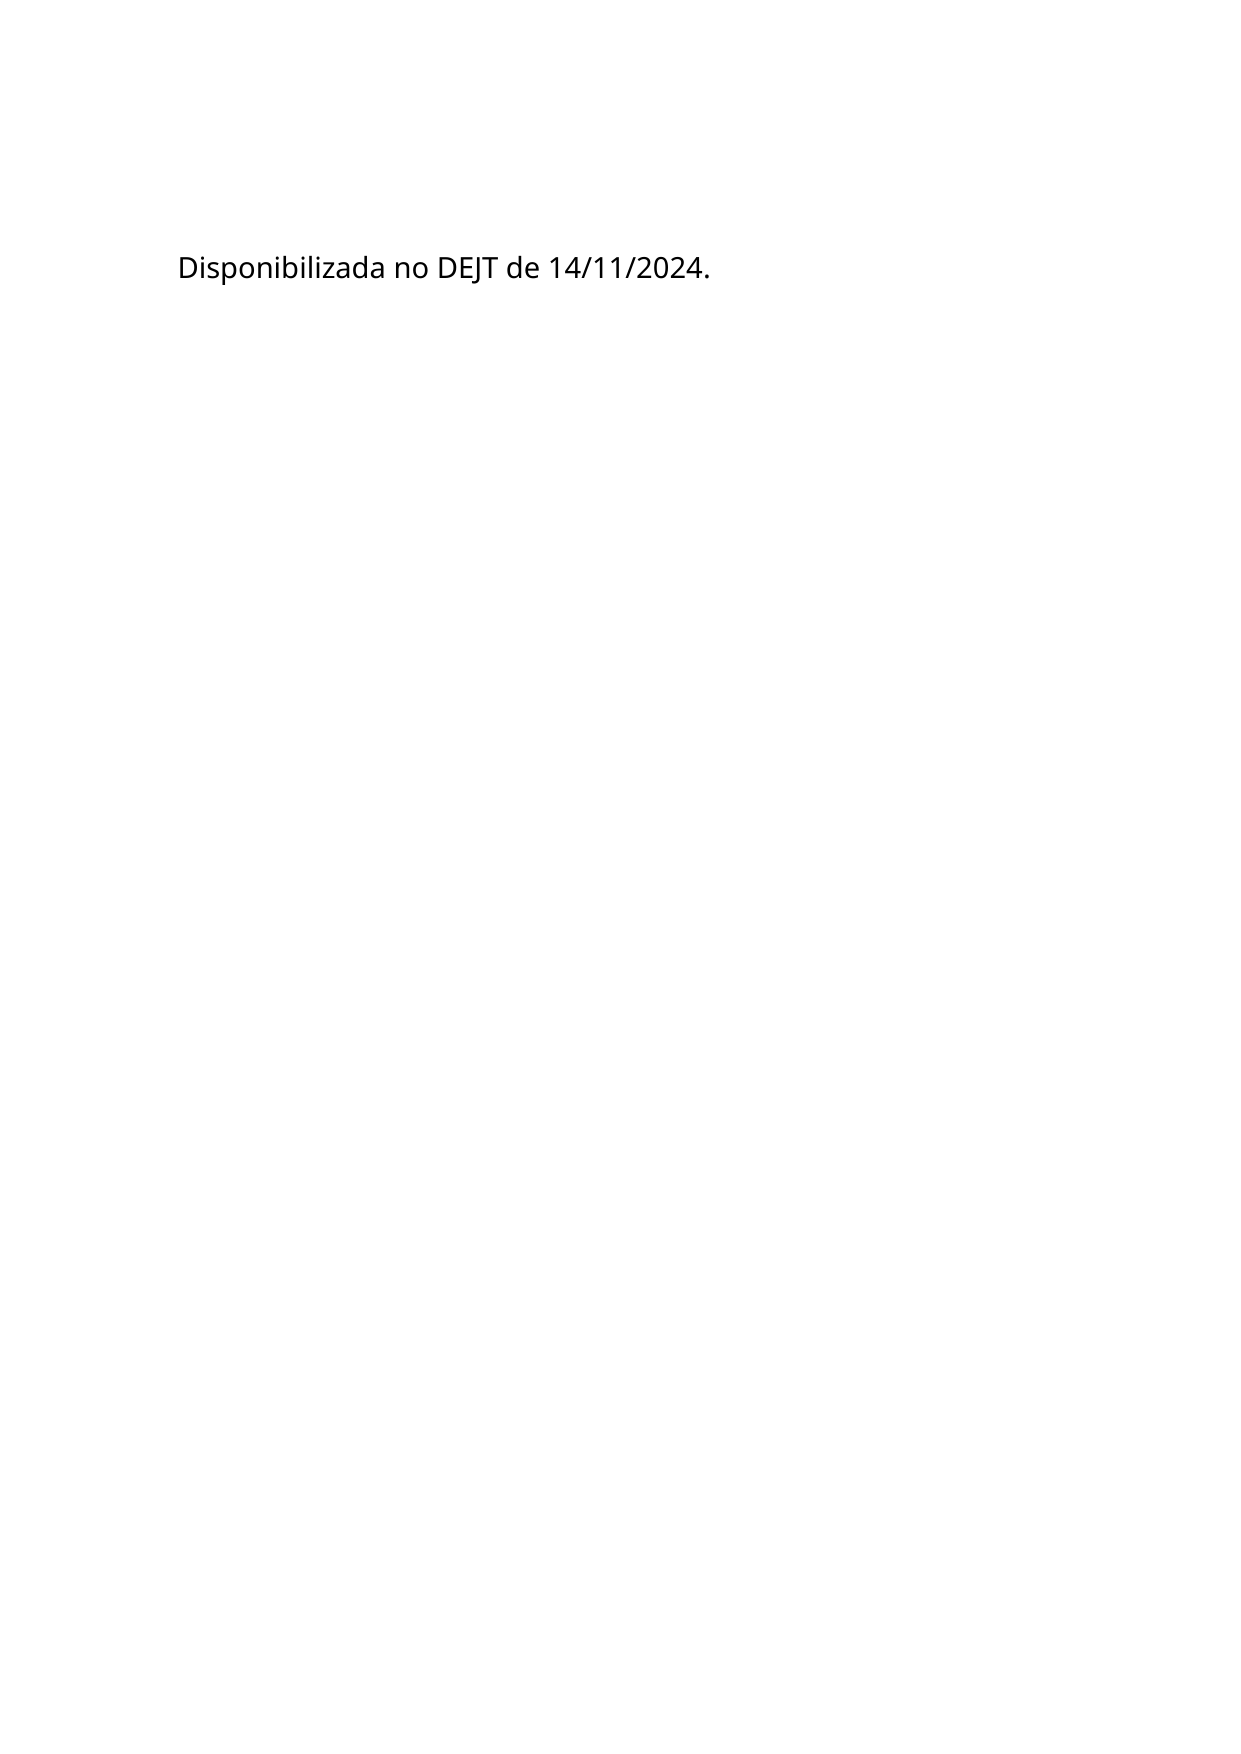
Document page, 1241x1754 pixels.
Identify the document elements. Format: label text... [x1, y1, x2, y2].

subtitle Disponibilizada no DEJT de 14/11/2024. [177, 247, 1122, 287]
